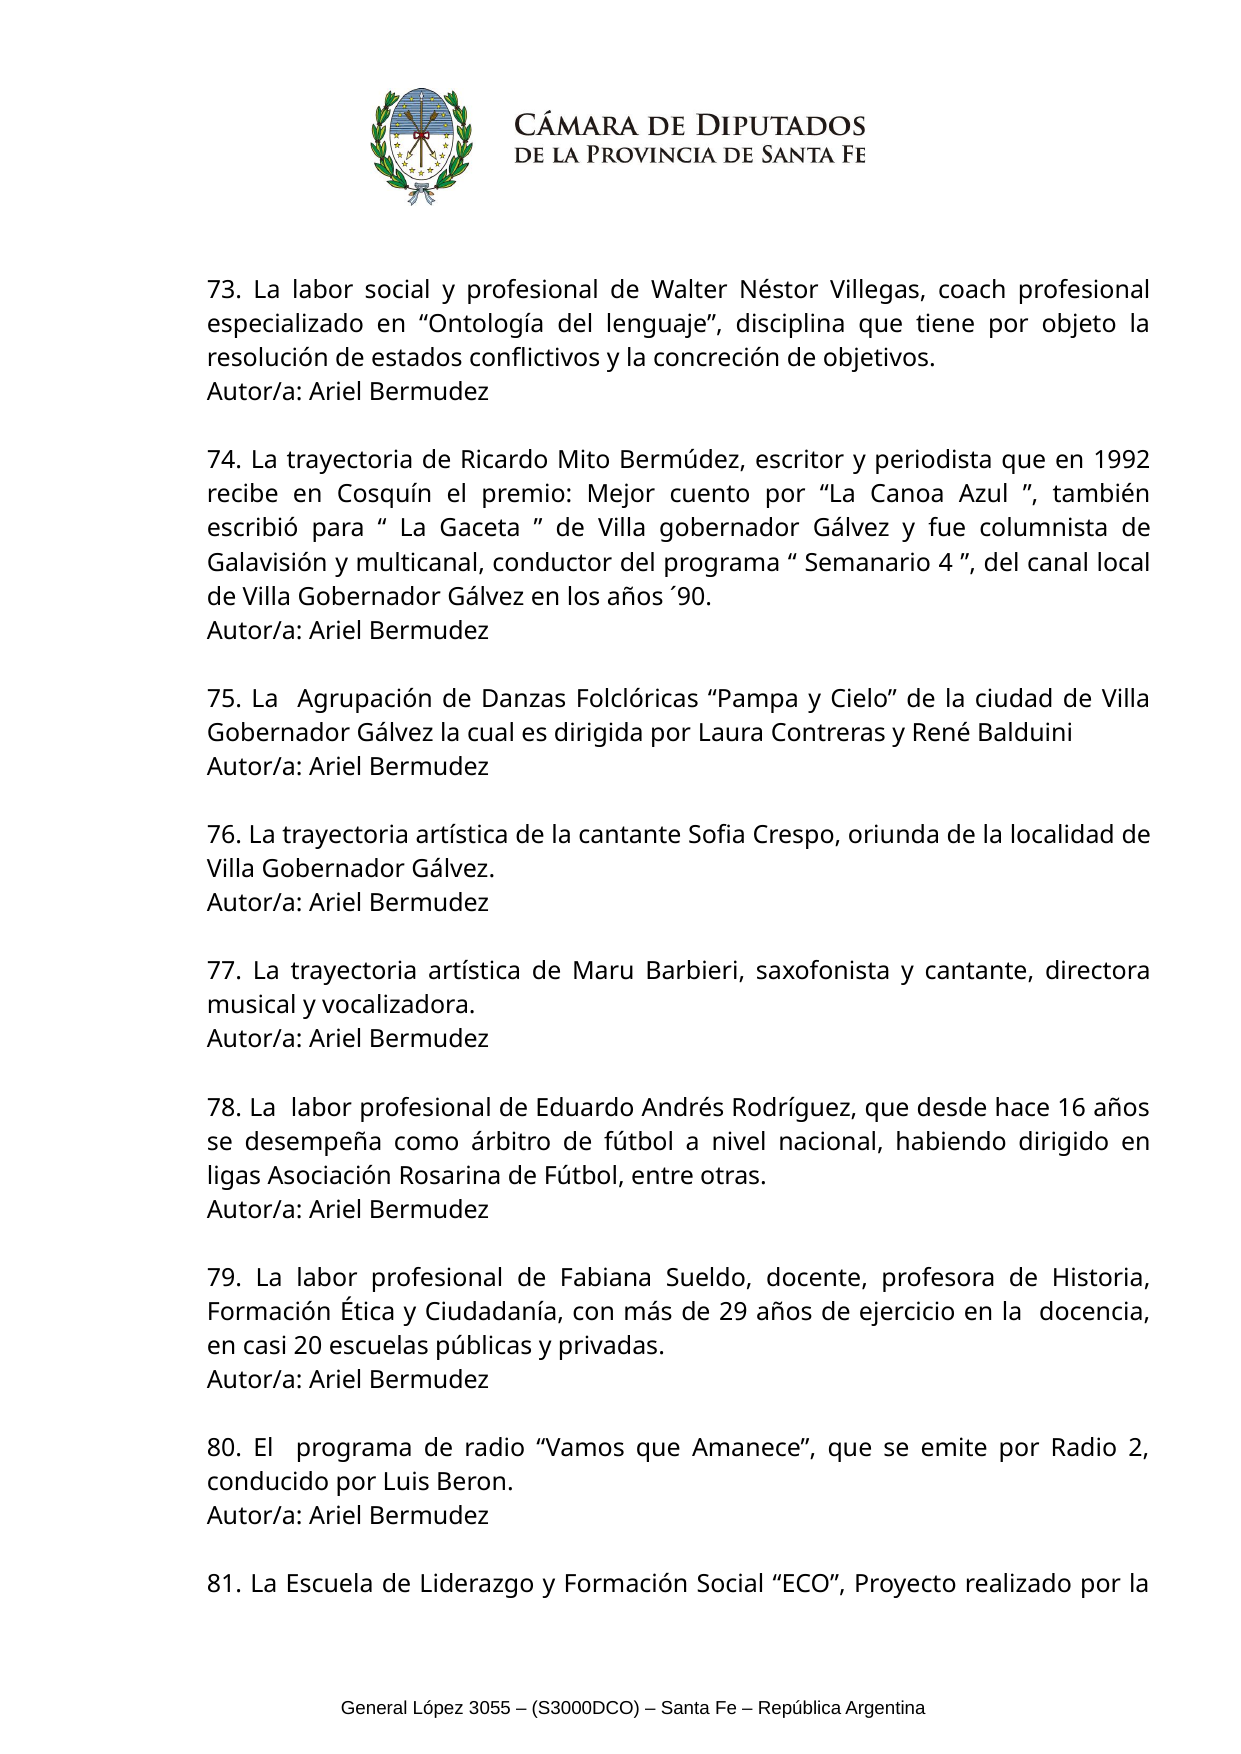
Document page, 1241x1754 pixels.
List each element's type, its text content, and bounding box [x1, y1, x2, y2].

picture [370, 88, 866, 210]
text 74. La trayectoria de Ricardo Mito Bermúdez, escritor y periodista que en 1992 recibe en Cosquín el premio: Mejor cuento por “La Canoa Azul ”, también escribió para “ La Gaceta ” de Villa gobernador Gálvez y fue columnista de Galavisión y multicanal, conductor del programa “ Semanario 4 ”, del canal local de Villa Gobernador Gálvez en los años ´90. [207, 442, 1152, 612]
text Autor/a: Ariel Bermudez [207, 885, 1152, 919]
text Autor/a: Ariel Bermudez [207, 748, 1152, 783]
text Autor/a: Ariel Bermudez [207, 374, 1152, 408]
text 75. La Agrupación de Danzas Folclóricas “Pampa y Cielo” de la ciudad de Villa Gobernador Gálvez la cual es dirigida por Laura Contreras y René Balduini [207, 680, 1152, 748]
text 78. La labor profesional de Eduardo Andrés Rodríguez, que desde hace 16 años se desempeña como árbitro de fútbol a nivel nacional, habiendo dirigido en ligas Asociación Rosarina de Fútbol, entre otras. [207, 1089, 1152, 1191]
text Autor/a: Ariel Bermudez [207, 1362, 1152, 1396]
text Autor/a: Ariel Bermudez [207, 1021, 1152, 1055]
text Autor/a: Ariel Bermudez [207, 1191, 1152, 1225]
text Autor/a: Ariel Bermudez [207, 612, 1152, 646]
text 73. La labor social y profesional de Walter Néstor Villegas, coach profesional especializado en “Ontología del lenguaje”, disciplina que tiene por objeto la resolución de estados conflictivos y la concreción de objetivos. [207, 272, 1152, 374]
text Autor/a: Ariel Bermudez [207, 1498, 1152, 1532]
text 77. La trayectoria artística de Maru Barbieri, saxofonista y cantante, directora musical y vocalizadora. [207, 953, 1152, 1021]
text 76. La trayectoria artística de la cantante Sofia Crespo, oriunda de la localidad de Villa Gobernador Gálvez. [207, 817, 1152, 885]
text 79. La labor profesional de Fabiana Sueldo, docente, profesora de Historia, Formación Ética y Ciudadanía, con más de 29 años de ejercicio en la docencia, en casi 20 escuelas públicas y privadas. [207, 1259, 1152, 1362]
text 80. El programa de radio “Vamos que Amanece”, que se emite por Radio 2, conducido por Luis Beron. [207, 1430, 1152, 1498]
text 81. La Escuela de Liderazgo y Formación Social “ECO”, Proyecto realizado por la [207, 1566, 1152, 1600]
